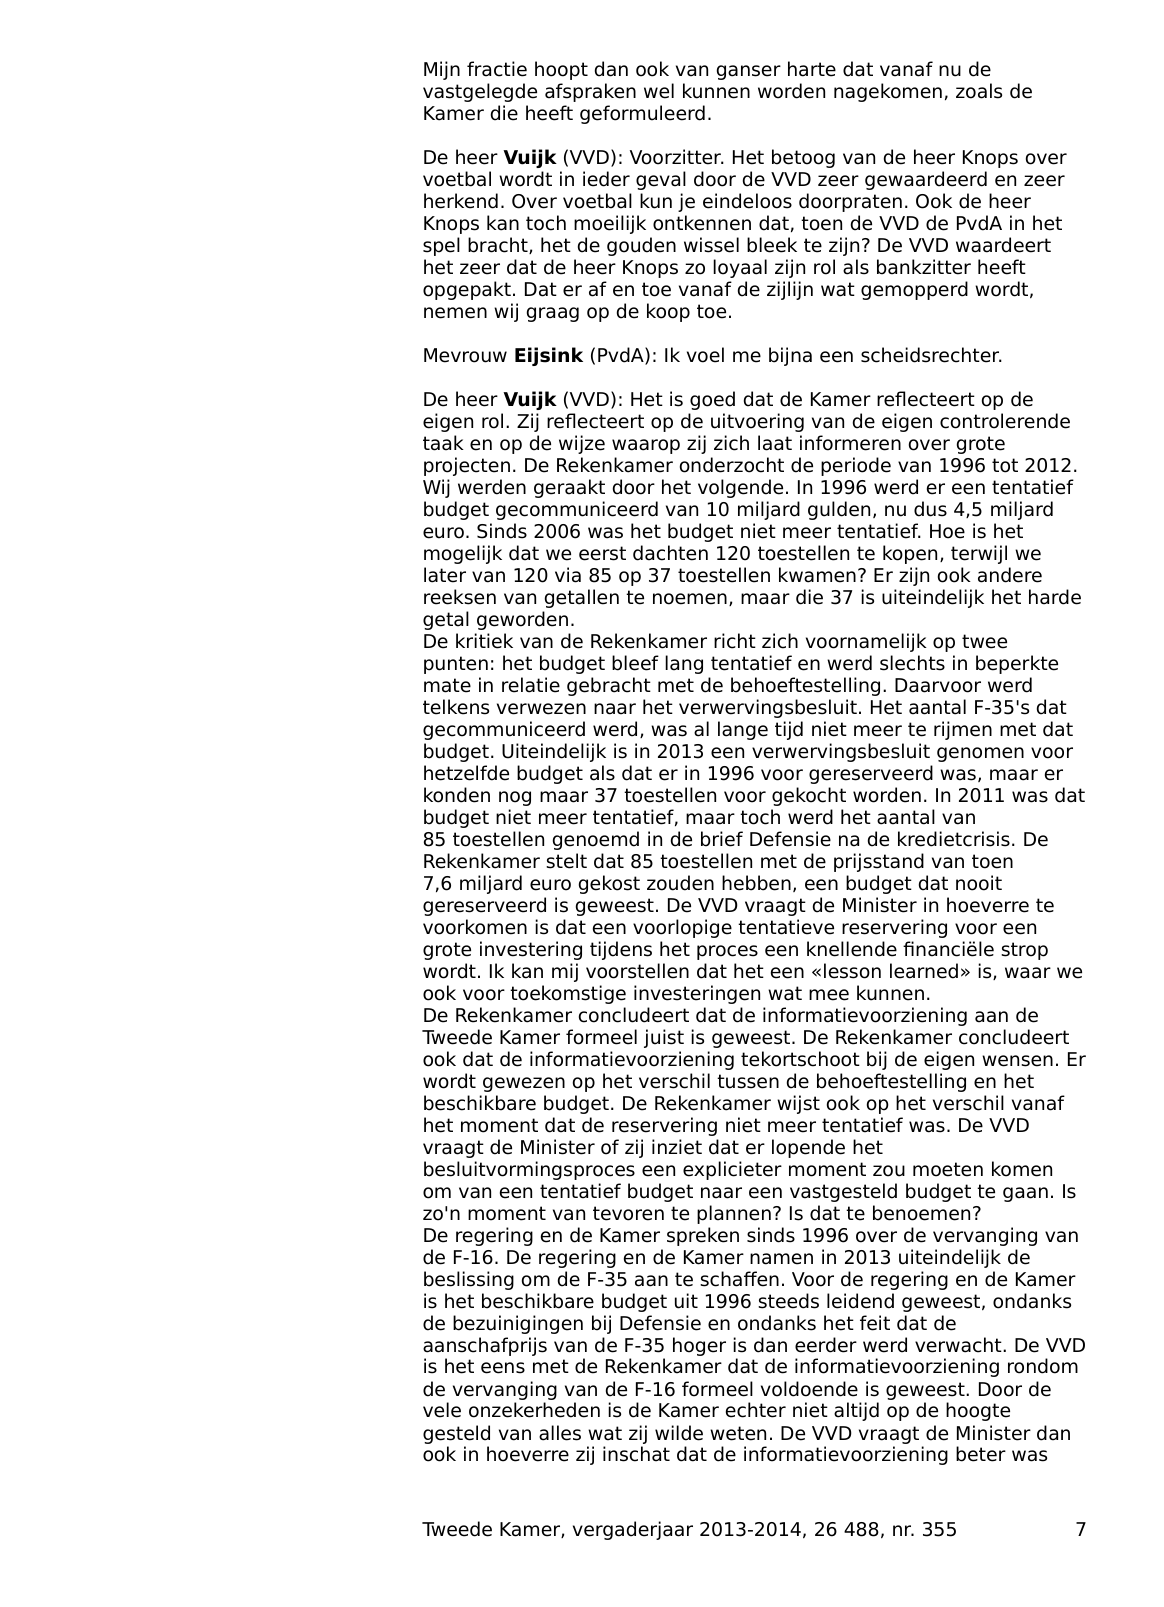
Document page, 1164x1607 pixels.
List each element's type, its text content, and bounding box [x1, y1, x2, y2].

text Mevrouw Eijsink (PvdA): Ik voel me bijna een scheidsrechter. [422, 345, 1087, 367]
text De heer Vuijk (VVD): Voorzitter. Het betoog van de heer Knops over voetbal wordt in ieder geval door de VVD zeer gewaardeerd en zeer herkend. Over voetbal kun je eindeloos doorpraten. Ook de heer Knops kan toch moeilijk ontkennen dat, toen de VVD de PvdA in het spel bracht, het de gouden wissel bleek te zijn? De VVD waardeert het zeer dat de heer Knops zo loyaal zijn rol als bankzitter heeft opgepakt. Dat er af en toe vanaf de zijlijn wat gemopperd wordt, nemen wij graag op de koop toe. [422, 147, 1087, 323]
text De Rekenkamer concludeert dat de informatievoorziening aan de Tweede Kamer formeel juist is geweest. De Rekenkamer concludeert ook dat de informatievoorziening tekortschoot bij de eigen wensen. Er wordt gewezen op het verschil tussen de behoeftestelling en het beschikbare budget. De Rekenkamer wijst ook op het verschil vanaf het moment dat de reservering niet meer tentatief was. De VVD vraagt de Minister of zij inziet dat er lopende het besluitvormingsproces een explicieter moment zou moeten komen om van een tentatief budget naar een vastgesteld budget te gaan. Is zo'n moment van tevoren te plannen? Is dat te benoemen? [422, 1005, 1087, 1224]
text De regering en de Kamer spreken sinds 1996 over de vervanging van de F-16. De regering en de Kamer namen in 2013 uiteindelijk de beslissing om de F-35 aan te schaffen. Voor de regering en de Kamer is het beschikbare budget uit 1996 steeds leidend geweest, ondanks de bezuinigingen bij Defensie en ondanks het feit dat de aanschafprijs van de F-35 hoger is dan eerder werd verwacht. De VVD is het eens met de Rekenkamer dat de informatievoorziening rondom de vervanging van de F-16 formeel voldoende is geweest. Door de vele onzekerheden is de Kamer echter niet altijd op de hoogte gesteld van alles wat zij wilde weten. De VVD vraagt de Minister dan ook in hoeverre zij inschat dat de informatievoorziening beter was [422, 1224, 1087, 1466]
text De kritiek van de Rekenkamer richt zich voornamelijk op twee punten: het budget bleef lang tentatief en werd slechts in beperkte mate in relatie gebracht met de behoeftestelling. Daarvoor werd telkens verwezen naar het verwervingsbesluit. Het aantal F-35's dat gecommuniceerd werd, was al lange tijd niet meer te rijmen met dat budget. Uiteindelijk is in 2013 een verwervingsbesluit genomen voor hetzelfde budget als dat er in 1996 voor gereserveerd was, maar er konden nog maar 37 toestellen voor gekocht worden. In 2011 was dat budget niet meer tentatief, maar toch werd het aantal van 85 toestellen genoemd in de brief Defensie na de kredietcrisis. De Rekenkamer stelt dat 85 toestellen met de prijsstand van toen 7,6 miljard euro gekost zouden hebben, een budget dat nooit gereserveerd is geweest. De VVD vraagt de Minister in hoeverre te voorkomen is dat een voorlopige tentatieve reservering voor een grote investering tijdens het proces een knellende financiële strop wordt. Ik kan mij voorstellen dat het een «lesson learned» is, waar we ook voor toekomstige investeringen wat mee kunnen. [422, 631, 1087, 1005]
text Mijn fractie hoopt dan ook van ganser harte dat vanaf nu de vastgelegde afspraken wel kunnen worden nagekomen, zoals de Kamer die heeft geformuleerd. [422, 59, 1087, 125]
text De heer Vuijk (VVD): Het is goed dat de Kamer reflecteert op de eigen rol. Zij reflecteert op de uitvoering van de eigen controlerende taak en op de wijze waarop zij zich laat informeren over grote projecten. De Rekenkamer onderzocht de periode van 1996 tot 2012. Wij werden geraakt door het volgende. In 1996 werd er een tentatief budget gecommuniceerd van 10 miljard gulden, nu dus 4,5 miljard euro. Sinds 2006 was het budget niet meer tentatief. Hoe is het mogelijk dat we eerst dachten 120 toestellen te kopen, terwijl we later van 120 via 85 op 37 toestellen kwamen? Er zijn ook andere reeksen van getallen te noemen, maar die 37 is uiteindelijk het harde getal geworden. [422, 389, 1087, 631]
